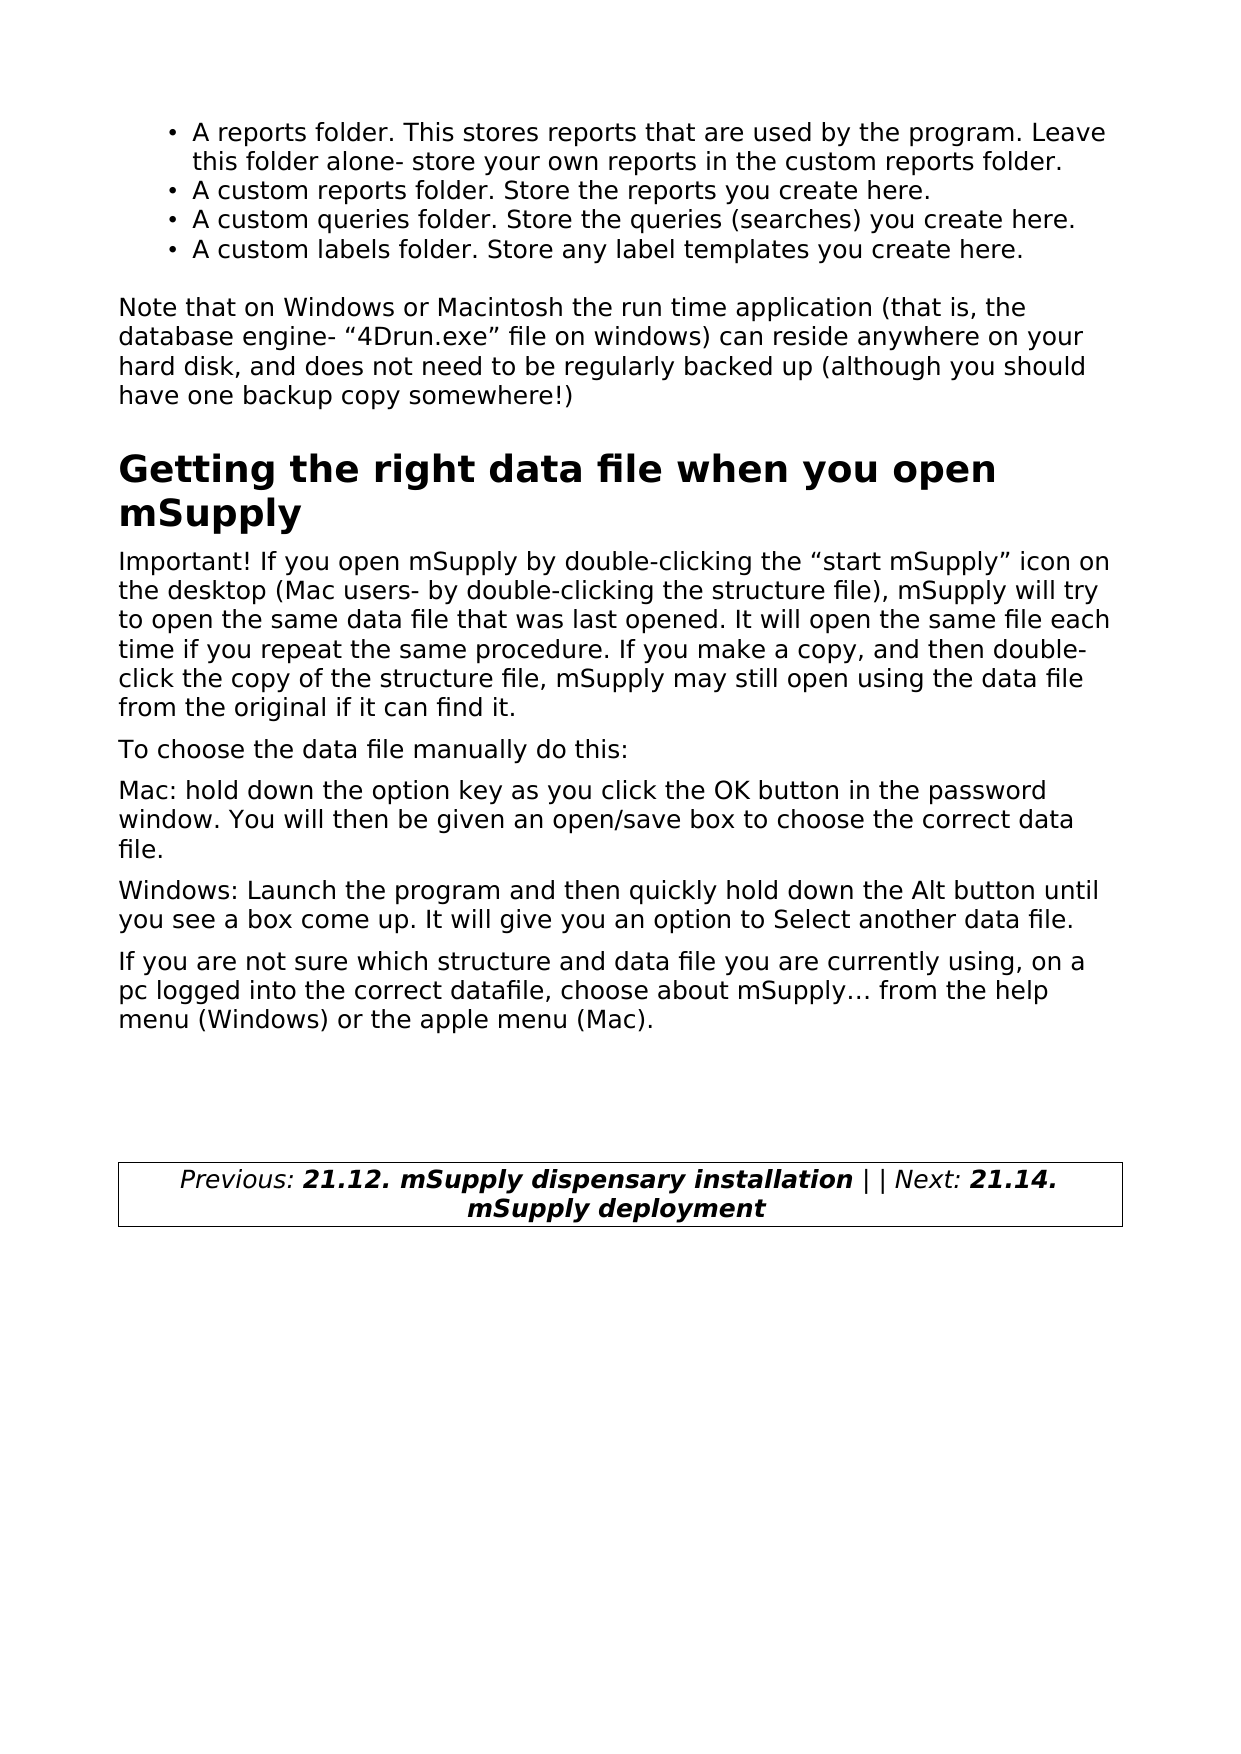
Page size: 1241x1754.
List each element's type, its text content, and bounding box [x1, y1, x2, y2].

list A reports folder. This stores reports that are used by the program. Leave this folder alone- store your own reports in the custom reports folder. [177, 118, 1122, 176]
text Windows: Launch the program and then quickly hold down the Alt button until you see a box come up. It will give you an option to Select another data file. [118, 877, 1122, 935]
text Mac: hold down the option key as you click the OK button in the password window. You will then be given an open/save box to choose the correct data file. [118, 777, 1122, 864]
text To choose the data file manually do this: [118, 735, 1122, 764]
text If you are not sure which structure and data file you are currently using, on a pc logged into the correct datafile, choose about mSupply… from the help menu (Windows) or the apple menu (Mac). [118, 947, 1122, 1035]
list A custom queries folder. Store the queries (searches) you create here. [177, 206, 1122, 235]
subtitle Getting the right data file when you open mSupply [118, 448, 1122, 535]
text Note that on Windows or Macintosh the run time application (that is, the database engine- “4Drun.exe” file on windows) can reside anywhere on your hard disk, and does not need to be regularly backed up (although you should have one backup copy somewhere!) [118, 293, 1122, 410]
text Important! If you open mSupply by double-clicking the “start mSupply” icon on the desktop (Mac users- by double-clicking the structure file), mSupply will try to open the same data file that was last opened. It will open the same file each time if you repeat the same procedure. If you make a copy, and then double-click the copy of the structure file, mSupply may still open using the data file from the original if it can find it. [118, 547, 1122, 722]
list A custom reports folder. Store the reports you create here. [177, 176, 1122, 206]
list A custom labels folder. Store any label templates you create here. [177, 235, 1122, 264]
table_header Previous: 21.12. mSupply dispensary installation | | Next: 21.14. mSupply deployment [119, 1163, 1122, 1226]
